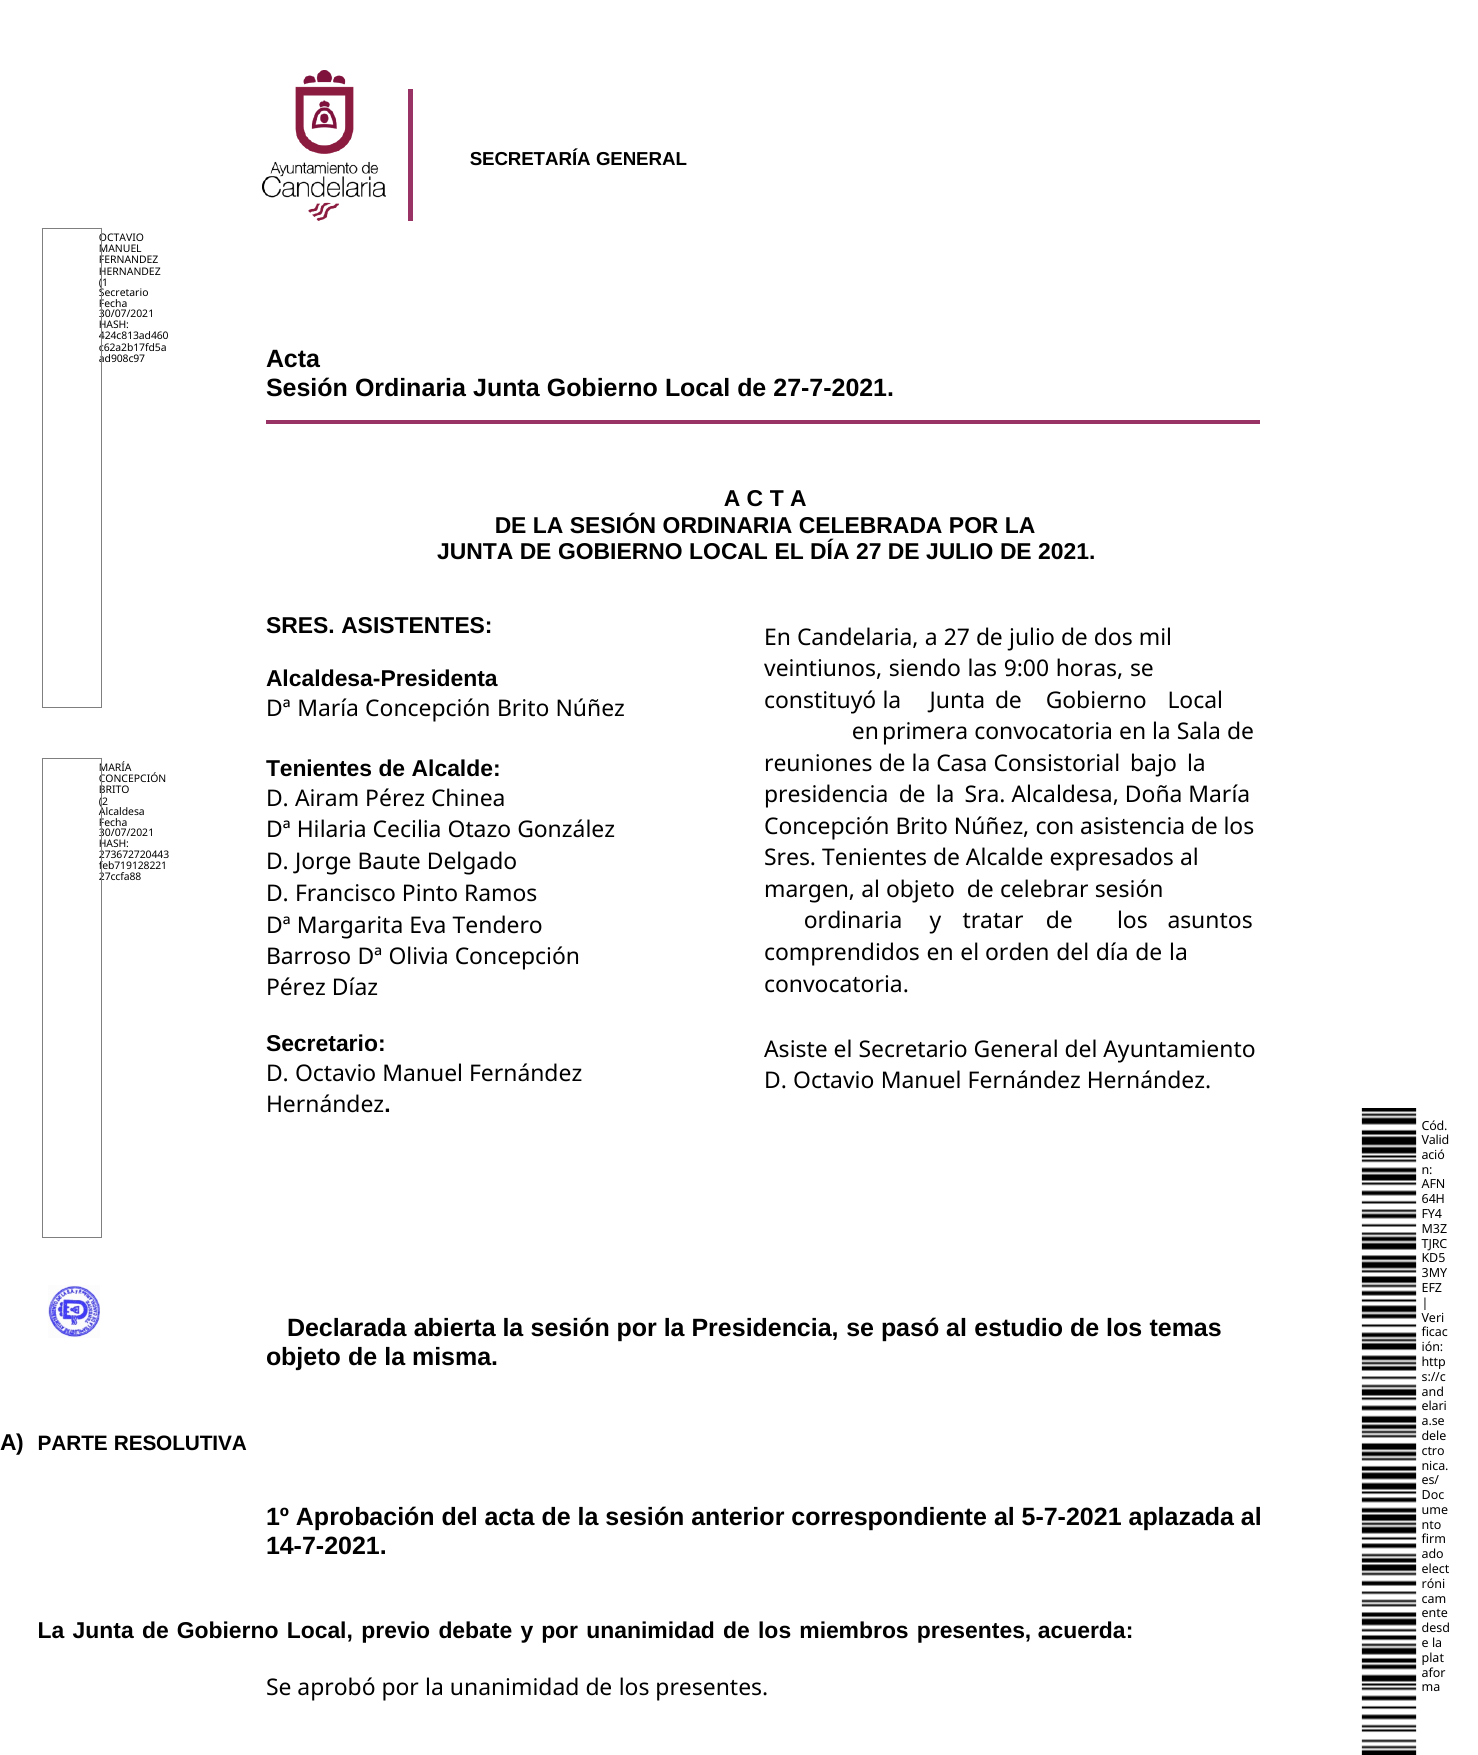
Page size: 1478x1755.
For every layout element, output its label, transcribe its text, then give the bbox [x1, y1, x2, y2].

text D. Jorge Baute Delgado [266, 845, 699, 876]
text D. Octavio Manuel Fernández Hernández. [266, 1057, 699, 1119]
text Declarada abierta la sesión por la Presidencia, se pasó al estudio de los temas objeto de la misma. [266, 1313, 1263, 1371]
list PARTE RESOLUTIVA [0, 1428, 1361, 1455]
text D. Airam Pérez Chinea [266, 782, 699, 813]
subtitle A C T A [723, 485, 1427, 512]
subtitle Tenientes de Alcalde: [266, 755, 699, 781]
text Sesión Ordinaria Junta Gobierno Local de 27-7-2021. [266, 373, 1427, 402]
text DE LA SESIÓN ORDINARIA CELEBRADA POR LA JUNTA DE GOBIERNO LOCAL EL DÍA 27 DE JULIO DE 2021. [437, 512, 1110, 564]
text Asiste el Secretario General del Ayuntamiento D. Octavio Manuel Fernández Hernández. [764, 1033, 1263, 1095]
text Dª María Concepción Brito Núñez [266, 692, 699, 723]
text Cód. Validación: AFN64HFY4M3ZTJRCKD53MYEFZ | Verificación: https://candelaria.sedelectronica.es/ Documento firmado electrónicamente desde la plataforma esPublico Gestiona | Página 1 de 83 [1421, 1119, 1450, 1694]
text Se aprobó por la unanimidad de los presentes. [266, 1671, 1361, 1702]
text En Candelaria, a 27 de julio de dos mil veintiunos, siendo las 9:00 horas, se constituyó la Junta de Gobierno Local en primera convocatoria en la Sala de reuniones de la Casa Consistorial bajo la presidencia de la Sra. Alcaldesa, Doña María Concepción Brito Núñez, con asistencia de los Sres. Tenientes de Alcalde expresados al margen, al objeto de celebrar sesión ordinaria y tratar de los asuntos comprendidos en el orden del día de la convocatoria. [764, 620, 1255, 999]
subtitle La Junta de Gobierno Local, previo debate y por unanimidad de los miembros presentes, acuerda: [37, 1617, 1263, 1644]
subtitle SRES. ASISTENTES: [266, 612, 699, 639]
text D. Francisco Pinto Ramos [266, 877, 699, 908]
subtitle [43, 759, 101, 1237]
text [43, 229, 101, 707]
text Acta [266, 344, 1427, 373]
text Dª Hilaria Cecilia Otazo González [266, 813, 699, 844]
text Dª Margarita Eva Tendero Barroso Dª Olivia Concepción Pérez Díaz [266, 908, 617, 1002]
text Alcaldesa-Presidenta [266, 665, 699, 691]
text 1º Aprobación del acta de la sesión anterior correspondiente al 5-7-2021 aplazada al 14-7-2021. [266, 1502, 1263, 1560]
subtitle Secretario: [266, 1030, 699, 1057]
text SECRETARÍA GENERAL [469, 147, 1427, 169]
